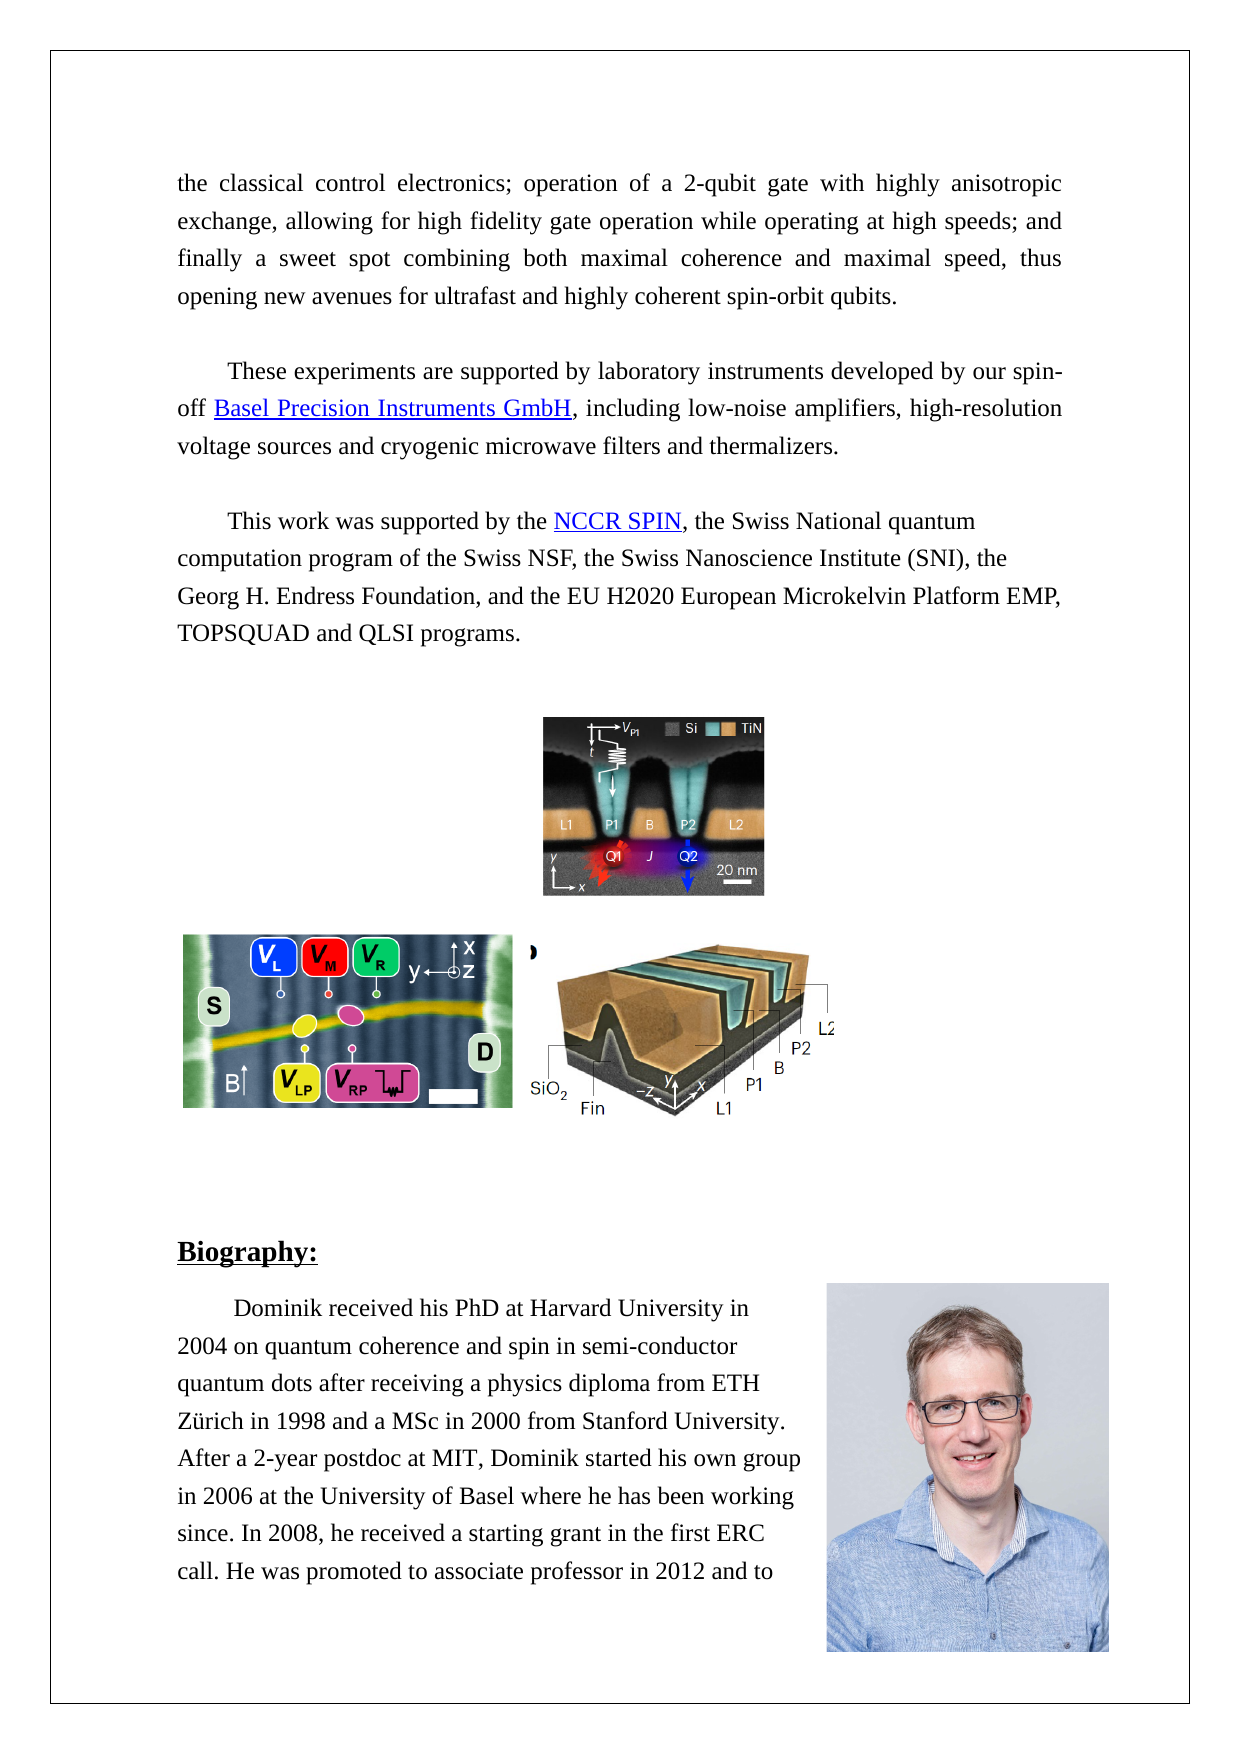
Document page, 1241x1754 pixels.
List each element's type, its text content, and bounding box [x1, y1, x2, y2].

picture [530, 943, 834, 1124]
picture [540, 713, 765, 897]
text the classical control electronics; operation of a 2-qubit gate with highly anisotropic exchange, allowing for high fidelity gate operation while operating at high speeds; and finally a sweet spot combining both maximal coherence and maximal speed, thus opening new avenues for ultrafast and highly coherent spin-orbit qubits. [177, 164, 1063, 314]
text Dominik received his PhD at Harvard University in 2004 on quantum coherence and spin in semi-conductor quantum dots after receiving a physics diploma from ETH Zürich in 1998 and a MSc in 2000 from Stanford University. After a 2-year postdoc at MIT, Dominik started his own group in 2006 at the University of Basel where he has been working since. In 2008, he received a starting grant in the first ERC call. He was promoted to associate professor in 2012 and to [177, 1289, 826, 1589]
picture [826, 1283, 1109, 1652]
text Biography: [177, 1233, 1063, 1271]
text This work was supported by the NCCR SPIN, the Swiss National quantum computation program of the Swiss NSF, the Swiss Nanoscience Institute (SNI), the Georg H. Endress Foundation, and the EU H2020 European Microkelvin Platform EMP, TOPSQUAD and QLSI programs. [177, 502, 1063, 652]
picture [177, 914, 519, 1124]
text These experiments are supported by laboratory instruments developed by our spin-off Basel Precision Instruments GmbH, including low-noise amplifiers, high-resolution voltage sources and cryogenic microwave filters and thermalizers. [177, 352, 1063, 464]
